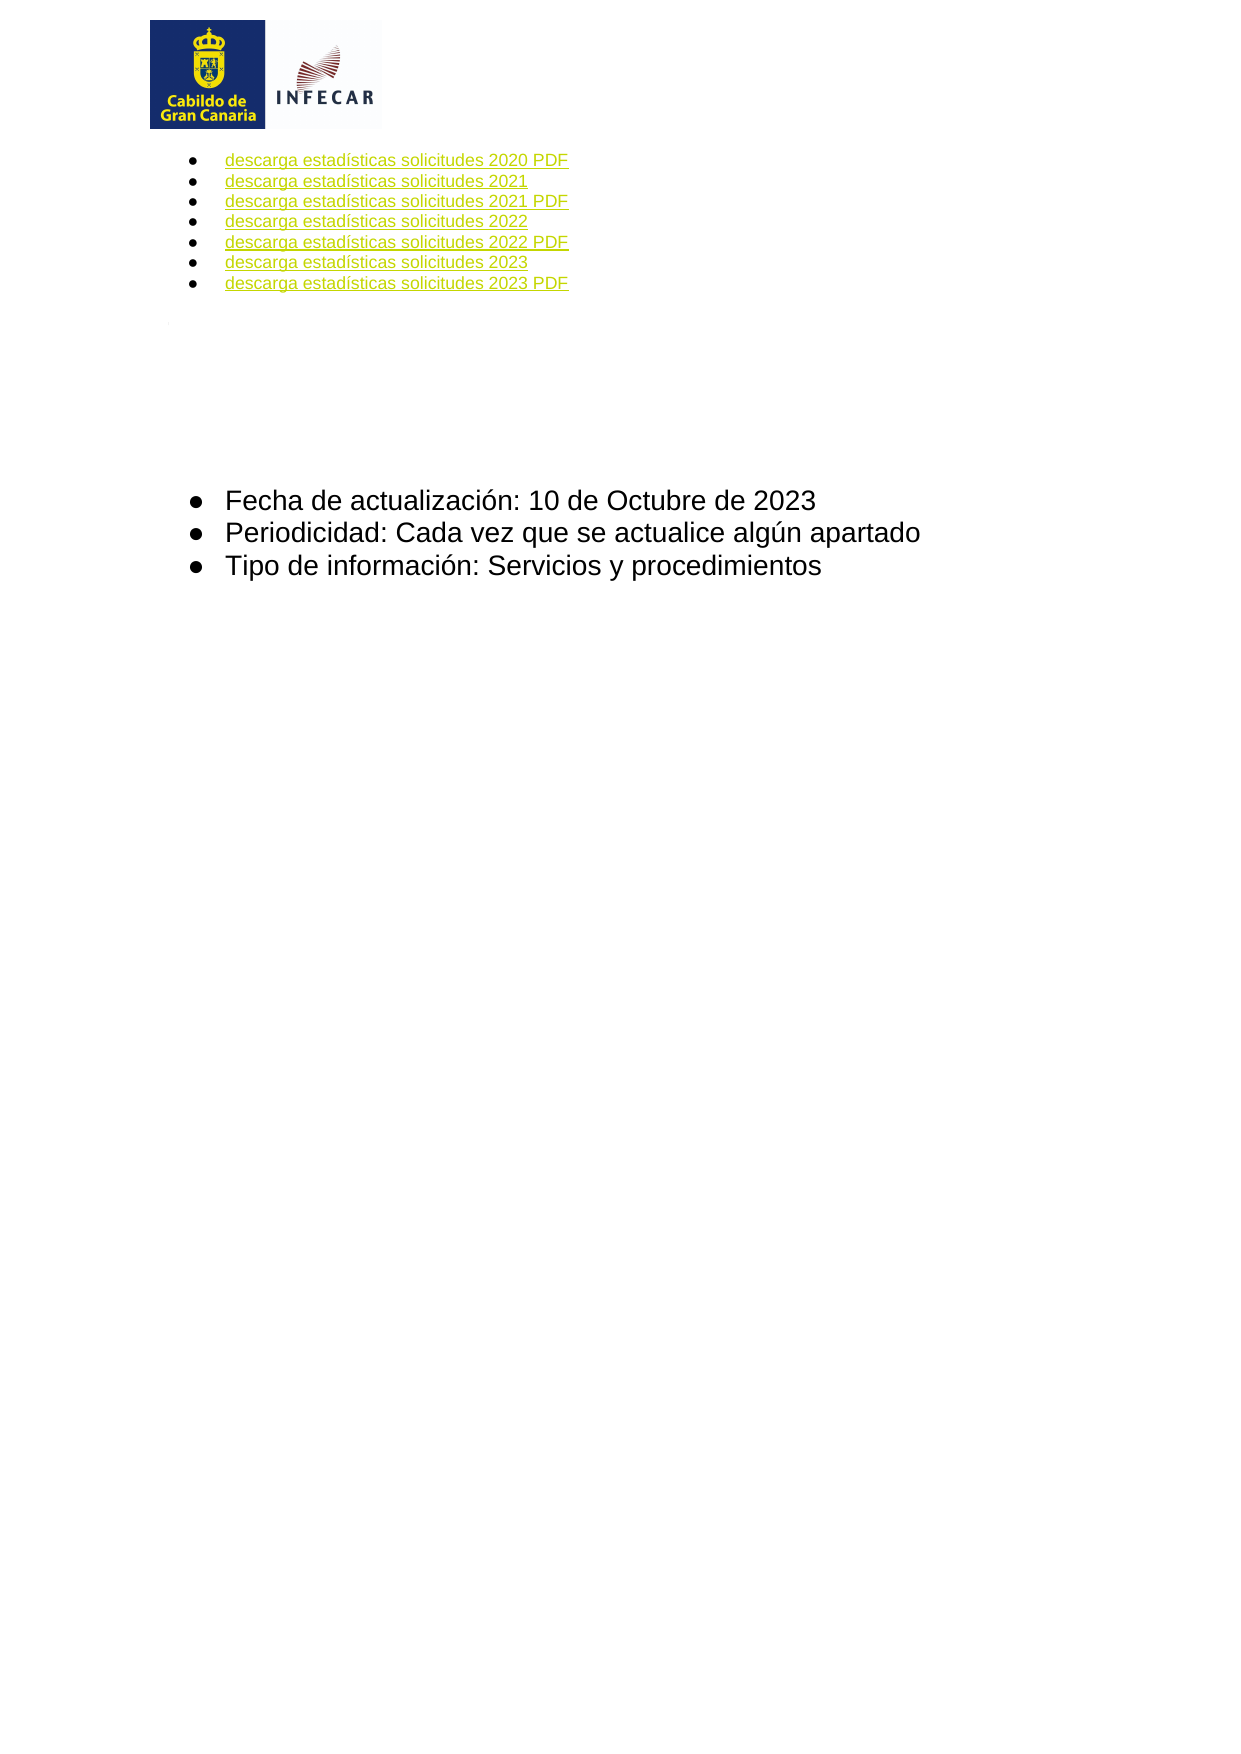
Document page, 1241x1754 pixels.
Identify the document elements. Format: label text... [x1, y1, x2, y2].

picture [150, 20, 382, 129]
list descarga estadísticas solicitudes 2023 [187, 252, 1090, 272]
list descarga estadísticas solicitudes 2023 PDF [187, 272, 1090, 293]
list descarga estadísticas solicitudes 2021 PDF [187, 191, 1090, 211]
list descarga estadísticas solicitudes 2021 [187, 170, 1090, 191]
list descarga estadísticas solicitudes 2022 PDF [187, 232, 1090, 252]
list descarga estadísticas solicitudes 2020 PDF [187, 150, 1090, 170]
list Periodicidad: Cada vez que se actualice algún apartado [187, 516, 1090, 548]
list Tipo de información: Servicios y procedimientos [187, 548, 1090, 581]
list Fecha de actualización: 10 de Octubre de 2023 [187, 484, 1090, 516]
list descarga estadísticas solicitudes 2022 [187, 211, 1090, 232]
